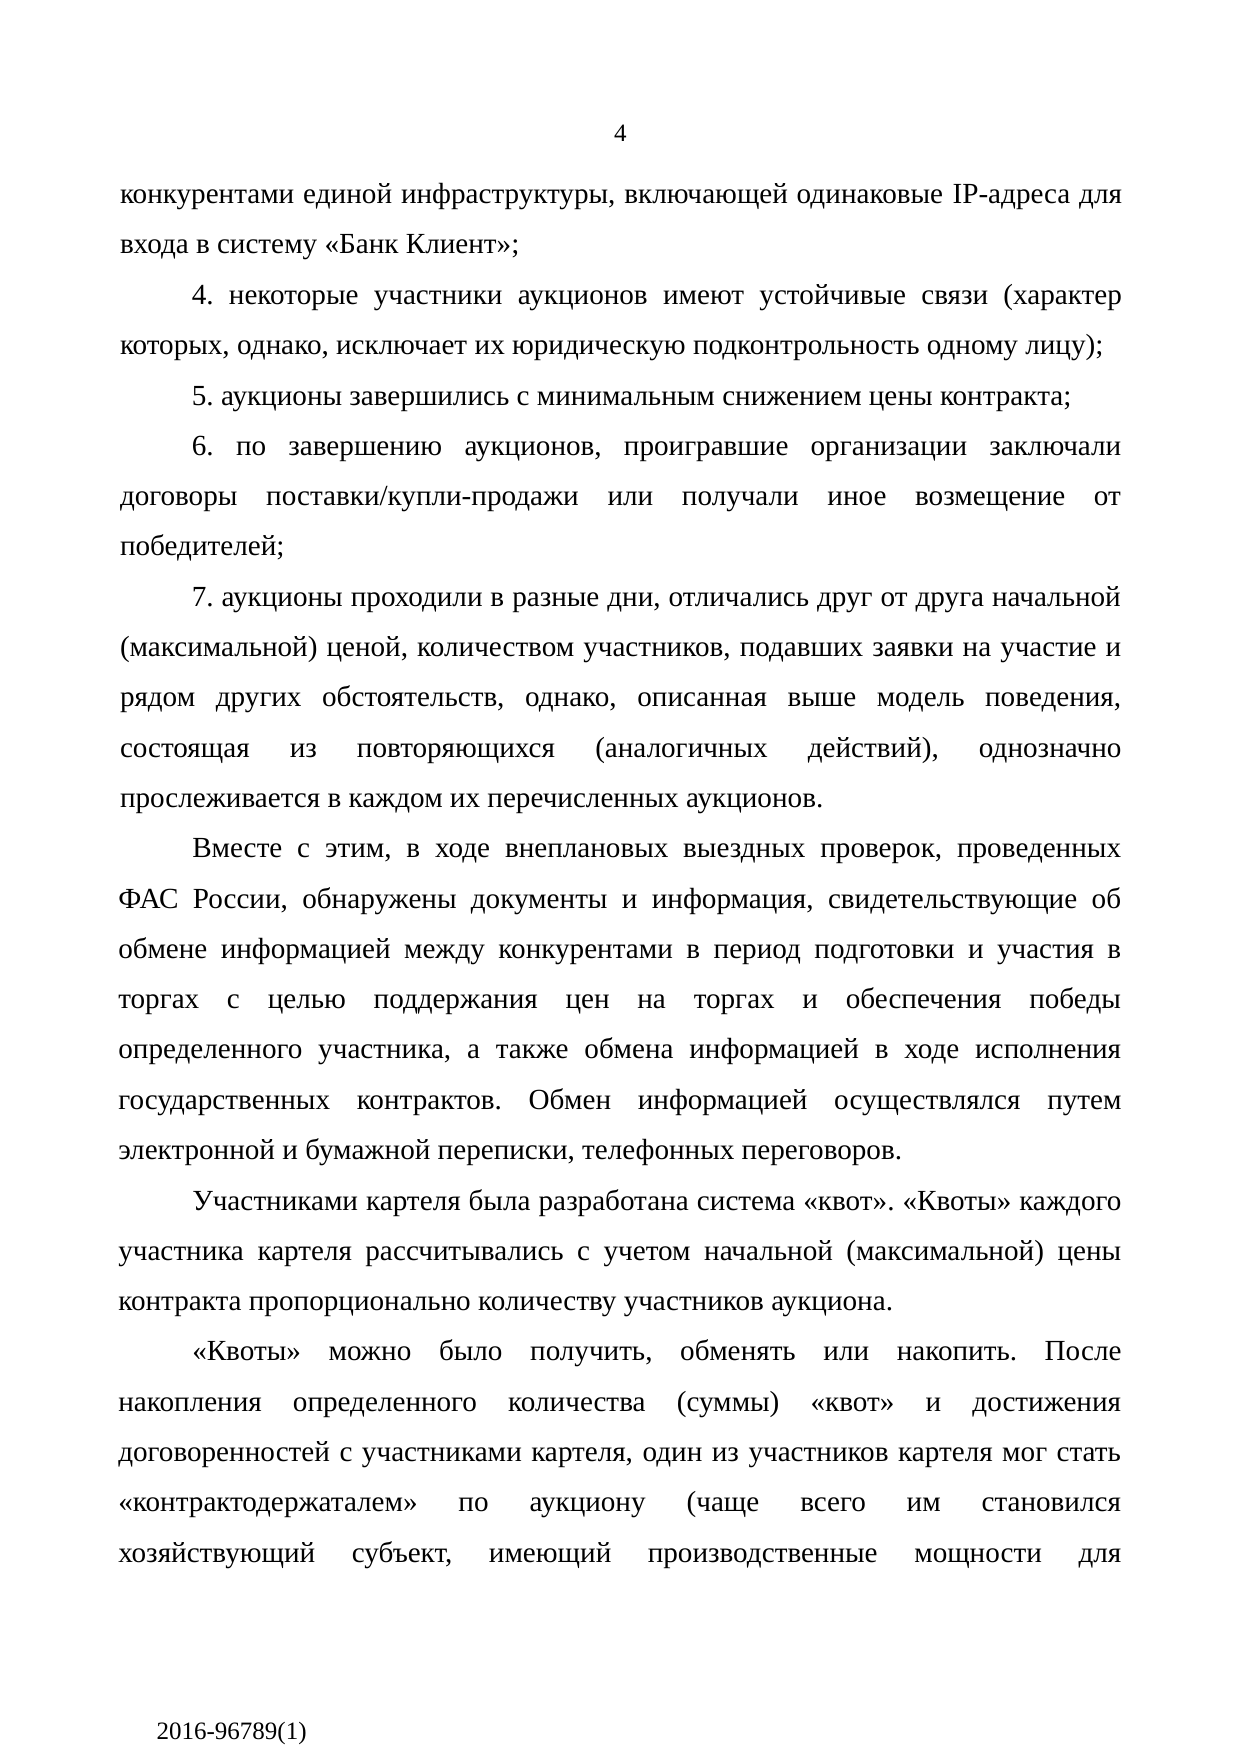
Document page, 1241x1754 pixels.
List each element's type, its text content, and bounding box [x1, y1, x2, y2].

text Участниками картеля была разработана система «квот». «Квоты» каждого участника картеля рассчитывались с учетом начальной (максимальной) цены контракта пропорционально количеству участников аукциона. [118, 1183, 1122, 1317]
list аукционы завершились с минимальным снижением цены контракта; [120, 378, 1122, 411]
list аукционы проходили в разные дни, отличались друг от друга начальной (максимальной) ценой, количеством участников, подавших заявки на участие и рядом других обстоятельств, однако, описанная выше модель поведения, состоящая из повторяющихся (аналогичных действий), однозначно прослеживается в каждом их перечисленных аукционов. [120, 579, 1122, 814]
list конкурентами единой инфраструктуры, включающей одинаковые IP-адреса для входа в систему «Банк Клиент»; [120, 176, 1122, 260]
list по завершению аукционов, проигравшие организации заключали договоры поставки/купли-продажи или получали иное возмещение от победителей; [120, 428, 1122, 562]
text «Квоты» можно было получить, обменять или накопить. После накопления определенного количества (суммы) «квот» и достижения договоренностей с участниками картеля, один из участников картеля мог стать «контрактодержаталем» по аукциону (чаще всего им становился хозяйствующий субъект, имеющий производственные мощности для [118, 1333, 1122, 1568]
list некоторые участники аукционов имеют устойчивые связи (характер которых, однако, исключает их юридическую подконтрольность одному лицу); [120, 277, 1122, 361]
text Вместе с этим, в ходе внеплановых выездных проверок, проведенных ФАС России, обнаружены документы и информация, свидетельствующие об обмене информацией между конкурентами в период подготовки и участия в торгах с целью поддержания цен на торгах и обеспечения победы определенного участника, а также обмена информацией в ходе исполнения государственных контрактов. Обмен информацией осуществлялся путем электронной и бумажной переписки, телефонных переговоров. [118, 830, 1122, 1166]
